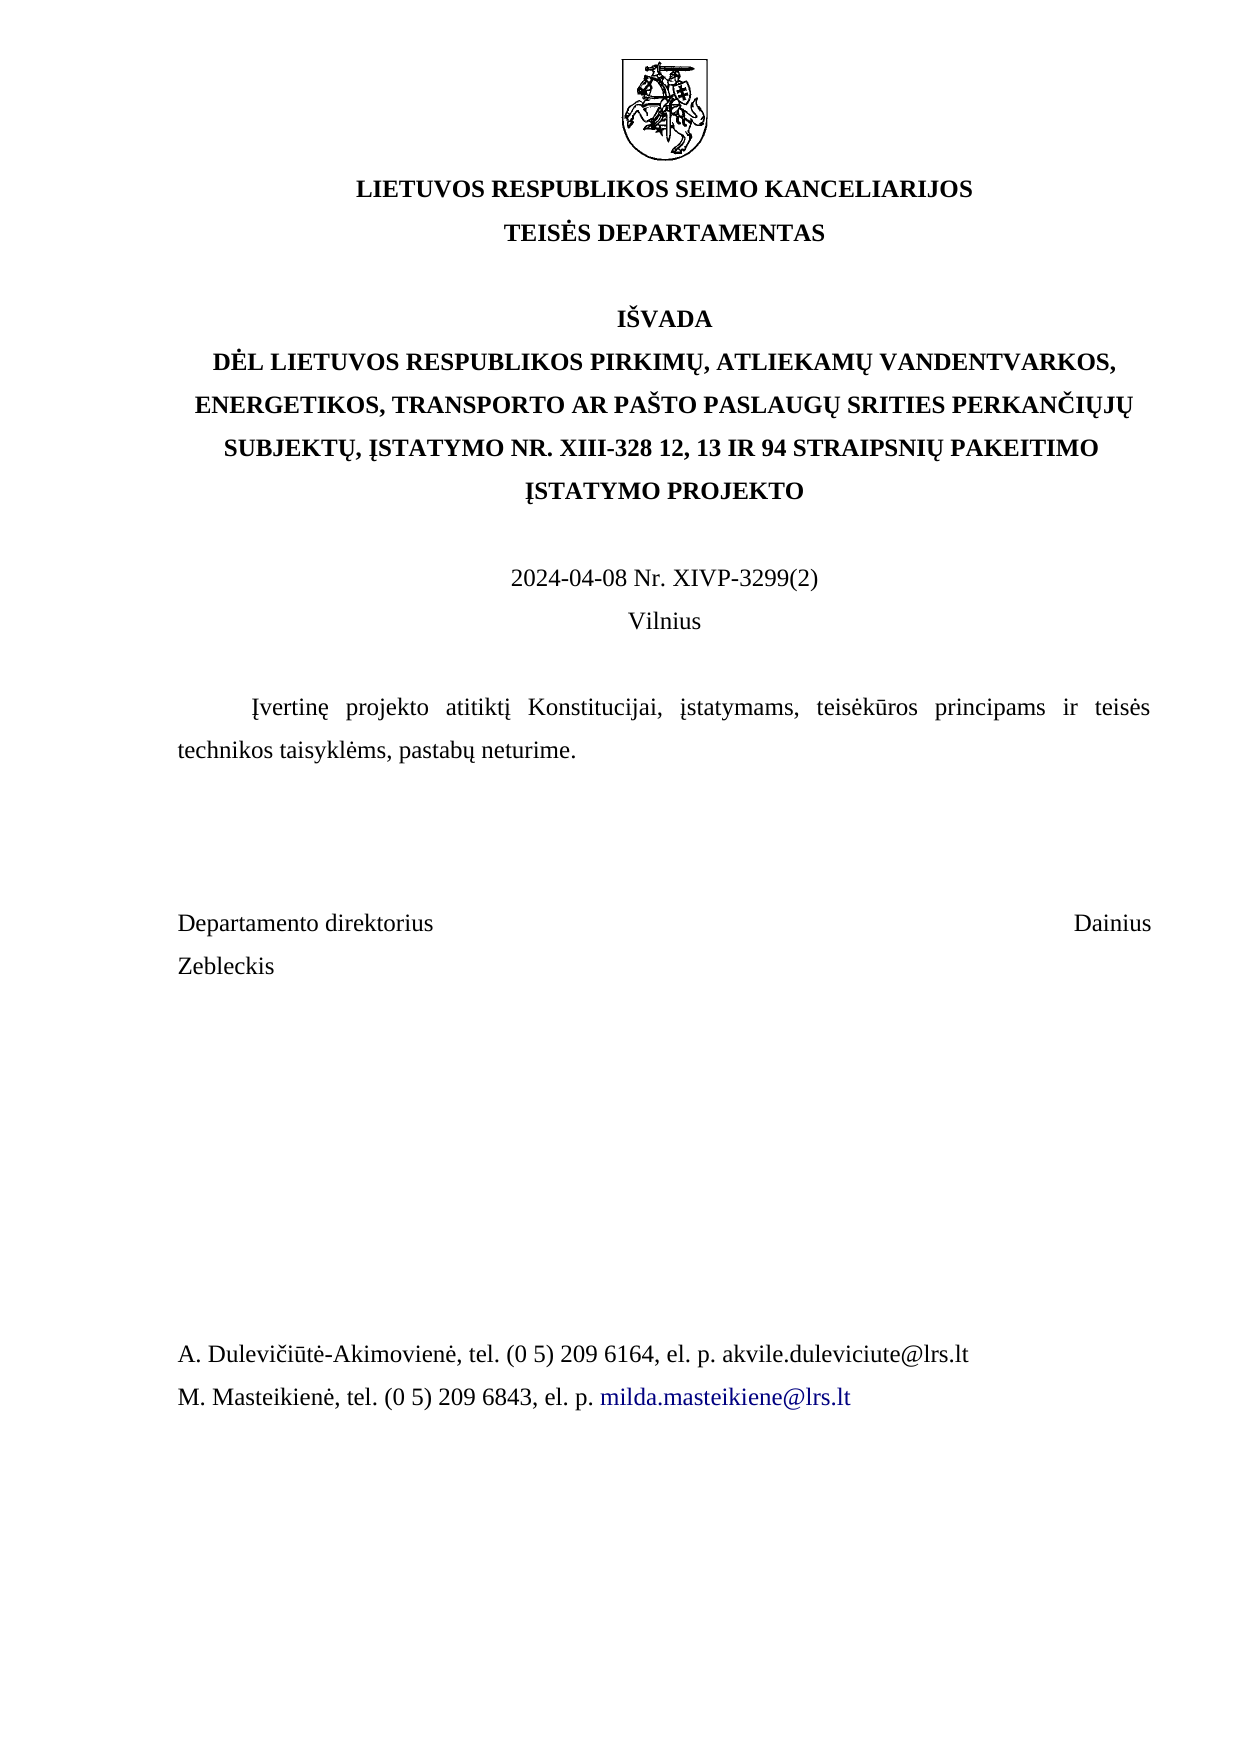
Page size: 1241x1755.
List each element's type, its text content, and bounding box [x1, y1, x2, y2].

subtitle TEISĖS DEPARTAMENTAS [177, 218, 1152, 246]
text ĮSTATYMO PROJEKTO [177, 476, 1152, 505]
text DĖL LIETUVOS RESPUBLIKOS PIRKIMŲ, ATLIEKAMŲ VANDENTVARKOS, ENERGETIKOS, TRANSPORTO AR PAŠTO PASLAUGŲ SRITIES PERKANČIŲJŲ SUBJEKTŲ, ĮSTATYMO NR. XIII-328 12, 13 IR 94 STRAIPSNIŲ PAKEITIMO [177, 347, 1152, 462]
text IŠVADA [177, 304, 1152, 333]
text Įvertinę projekto atitiktį Konstitucijai, įstatymams, teisėkūros principams ir teisės technikos taisyklėms, pastabų neturime. [177, 692, 1152, 764]
text A. Dulevičiūtė-Akimovienė, tel. (0 5) 209 6164, el. p. akvile.duleviciute@lrs.lt [177, 1339, 1152, 1368]
text Vilnius [177, 606, 1152, 634]
text Departamento direktorius Dainius Zebleckis [177, 908, 1152, 979]
text LIETUVOS RESPUBLIKOS SEIMO KANCELIARIJOS [177, 174, 1152, 203]
text M. Masteikienė, tel. (0 5) 209 6843, el. p. milda.masteikiene@lrs.lt [177, 1382, 1152, 1411]
text 2024-04-08 Nr. XIVP-3299(2) [177, 563, 1152, 591]
